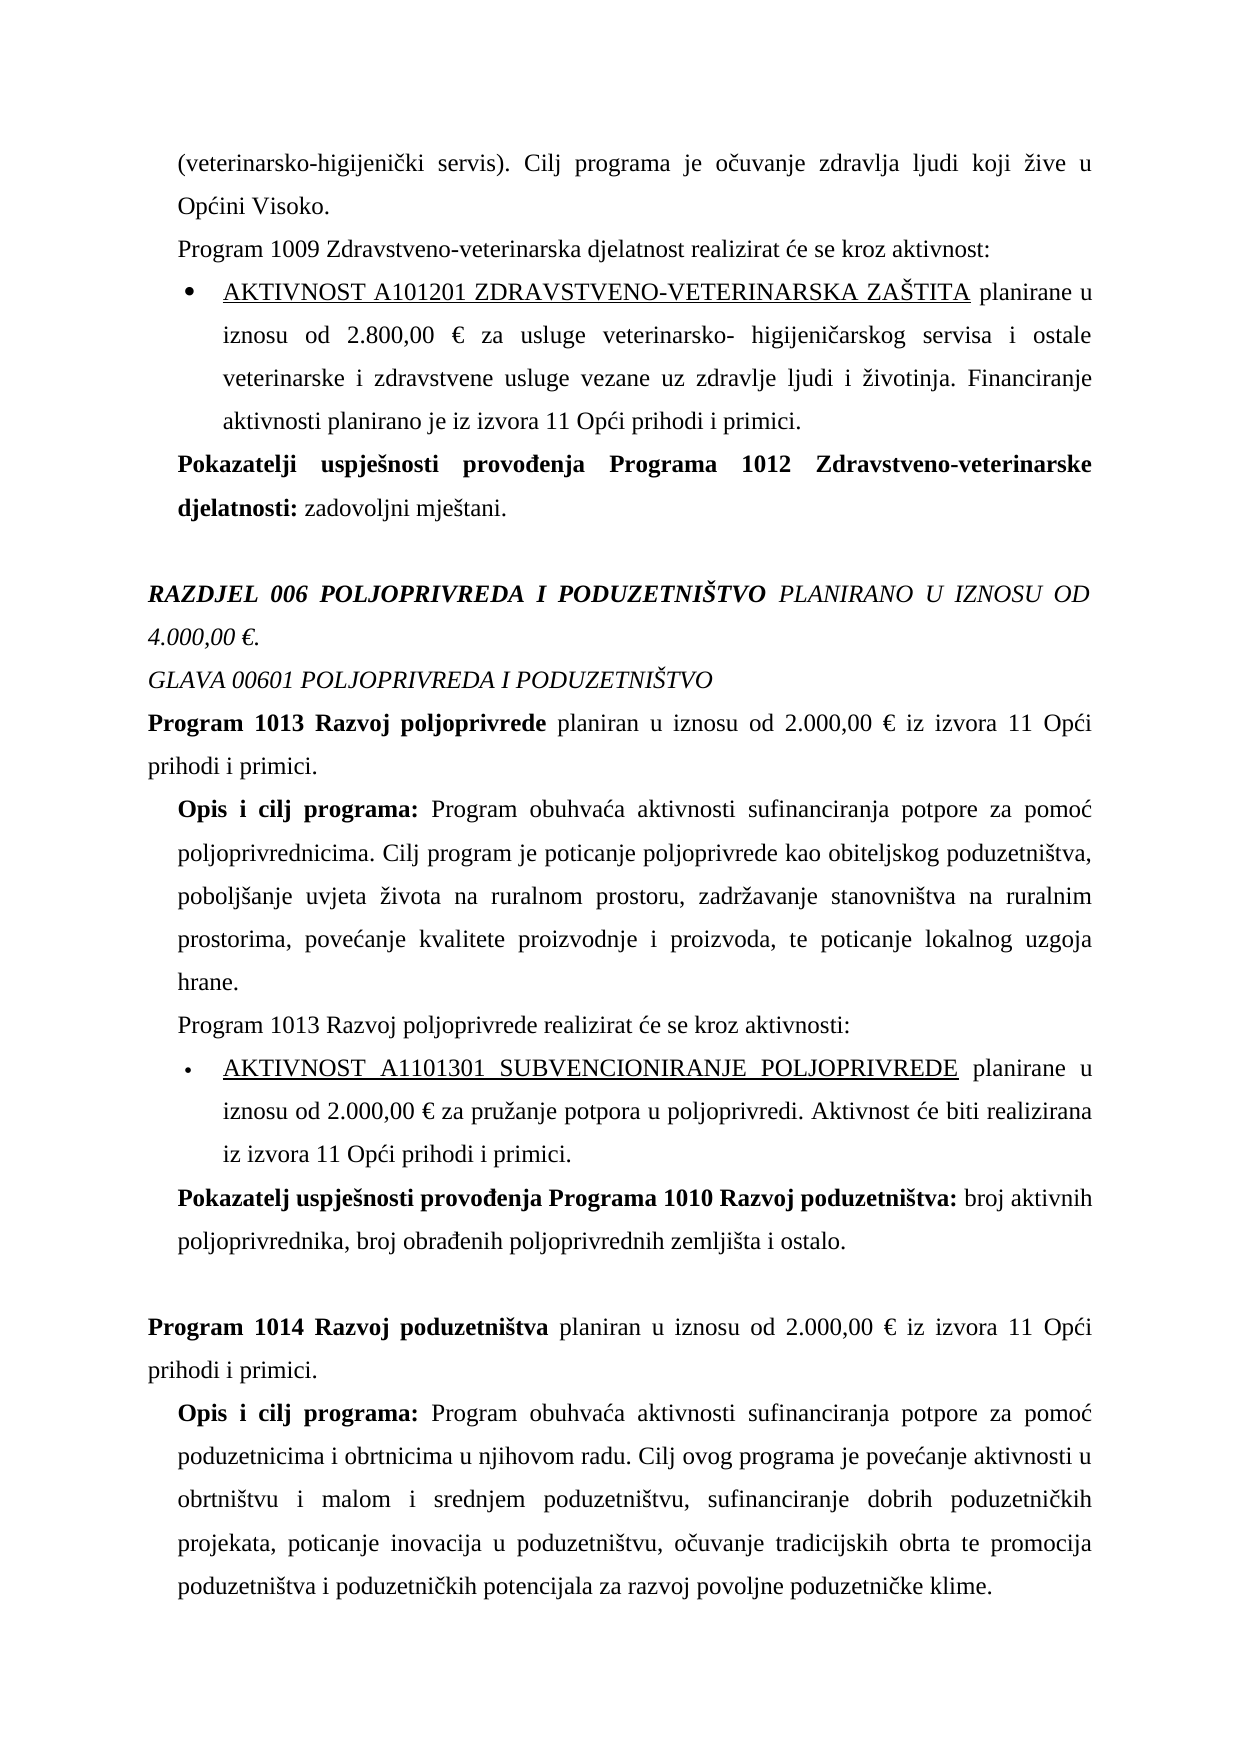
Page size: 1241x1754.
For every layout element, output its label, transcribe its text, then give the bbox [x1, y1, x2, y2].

text (veterinarsko-higijenički servis). Cilj programa je očuvanje zdravlja ljudi koji žive u Općini Visoko. [177, 148, 1093, 219]
text Program 1013 Razvoj poljoprivrede realizirat će se kroz aktivnosti: [177, 1010, 1093, 1039]
text Pokazatelji uspješnosti provođenja Programa 1012 Zdravstveno-veterinarske djelatnosti: zadovoljni mještani. [177, 449, 1093, 521]
text Opis i cilj programa: Program obuhvaća aktivnosti sufinanciranja potpore za pomoć poduzetnicima i obrtnicima u njihovom radu. Cilj ovog programa je povećanje aktivnosti u obrtništvu i malom i srednjem poduzetništvu, sufinanciranje dobrih poduzetničkih projekata, poticanje inovacija u poduzetništvu, očuvanje tradicijskih obrta te promocija poduzetništva i poduzetničkih potencijala za razvoj povoljne poduzetničke klime. [177, 1398, 1093, 1599]
text Program 1014 Razvoj poduzetništva planiran u iznosu od 2.000,00 € iz izvora 11 Opći prihodi i primici. [148, 1312, 1093, 1384]
text Opis i cilj programa: Program obuhvaća aktivnosti sufinanciranja potpore za pomoć poljoprivrednicima. Cilj program je poticanje poljoprivrede kao obiteljskog poduzetništva, poboljšanje uvjeta života na ruralnom prostoru, zadržavanje stanovništva na ruralnim prostorima, povećanje kvalitete proizvodnje i proizvoda, te poticanje lokalnog uzgoja hrane. [177, 794, 1093, 996]
text Program 1013 Razvoj poljoprivrede planiran u iznosu od 2.000,00 € iz izvora 11 Opći prihodi i primici. [148, 708, 1093, 780]
list AKTIVNOST A1101301 SUBVENCIONIRANJE POLJOPRIVREDE planirane u iznosu od 2.000,00 € za pružanje potpora u poljoprivredi. Aktivnost će biti realizirana iz izvora 11 Opći prihodi i primici. [185, 1053, 1093, 1168]
list AKTIVNOST A101201 ZDRAVSTVENO-VETERINARSKA ZAŠTITA planirane u iznosu od 2.800,00 € za usluge veterinarsko- higijeničarskog servisa i ostale veterinarske i zdravstvene usluge vezane uz zdravlje ljudi i životinja. Financiranje aktivnosti planirano je iz izvora 11 Opći prihodi i primici. [185, 277, 1093, 435]
text Pokazatelj uspješnosti provođenja Programa 1010 Razvoj poduzetništva: broj aktivnih poljoprivrednika, broj obrađenih poljoprivrednih zemljišta i ostalo. [177, 1183, 1093, 1254]
text RAZDJEL 006 POLJOPRIVREDA I PODUZETNIŠTVO PLANIRANO U IZNOSU OD 4.000,00 €. [148, 579, 1093, 651]
text GLAVA 00601 POLJOPRIVREDA I PODUZETNIŠTVO [148, 665, 1093, 694]
text Program 1009 Zdravstveno-veterinarska djelatnost realizirat će se kroz aktivnost: [177, 234, 1093, 263]
